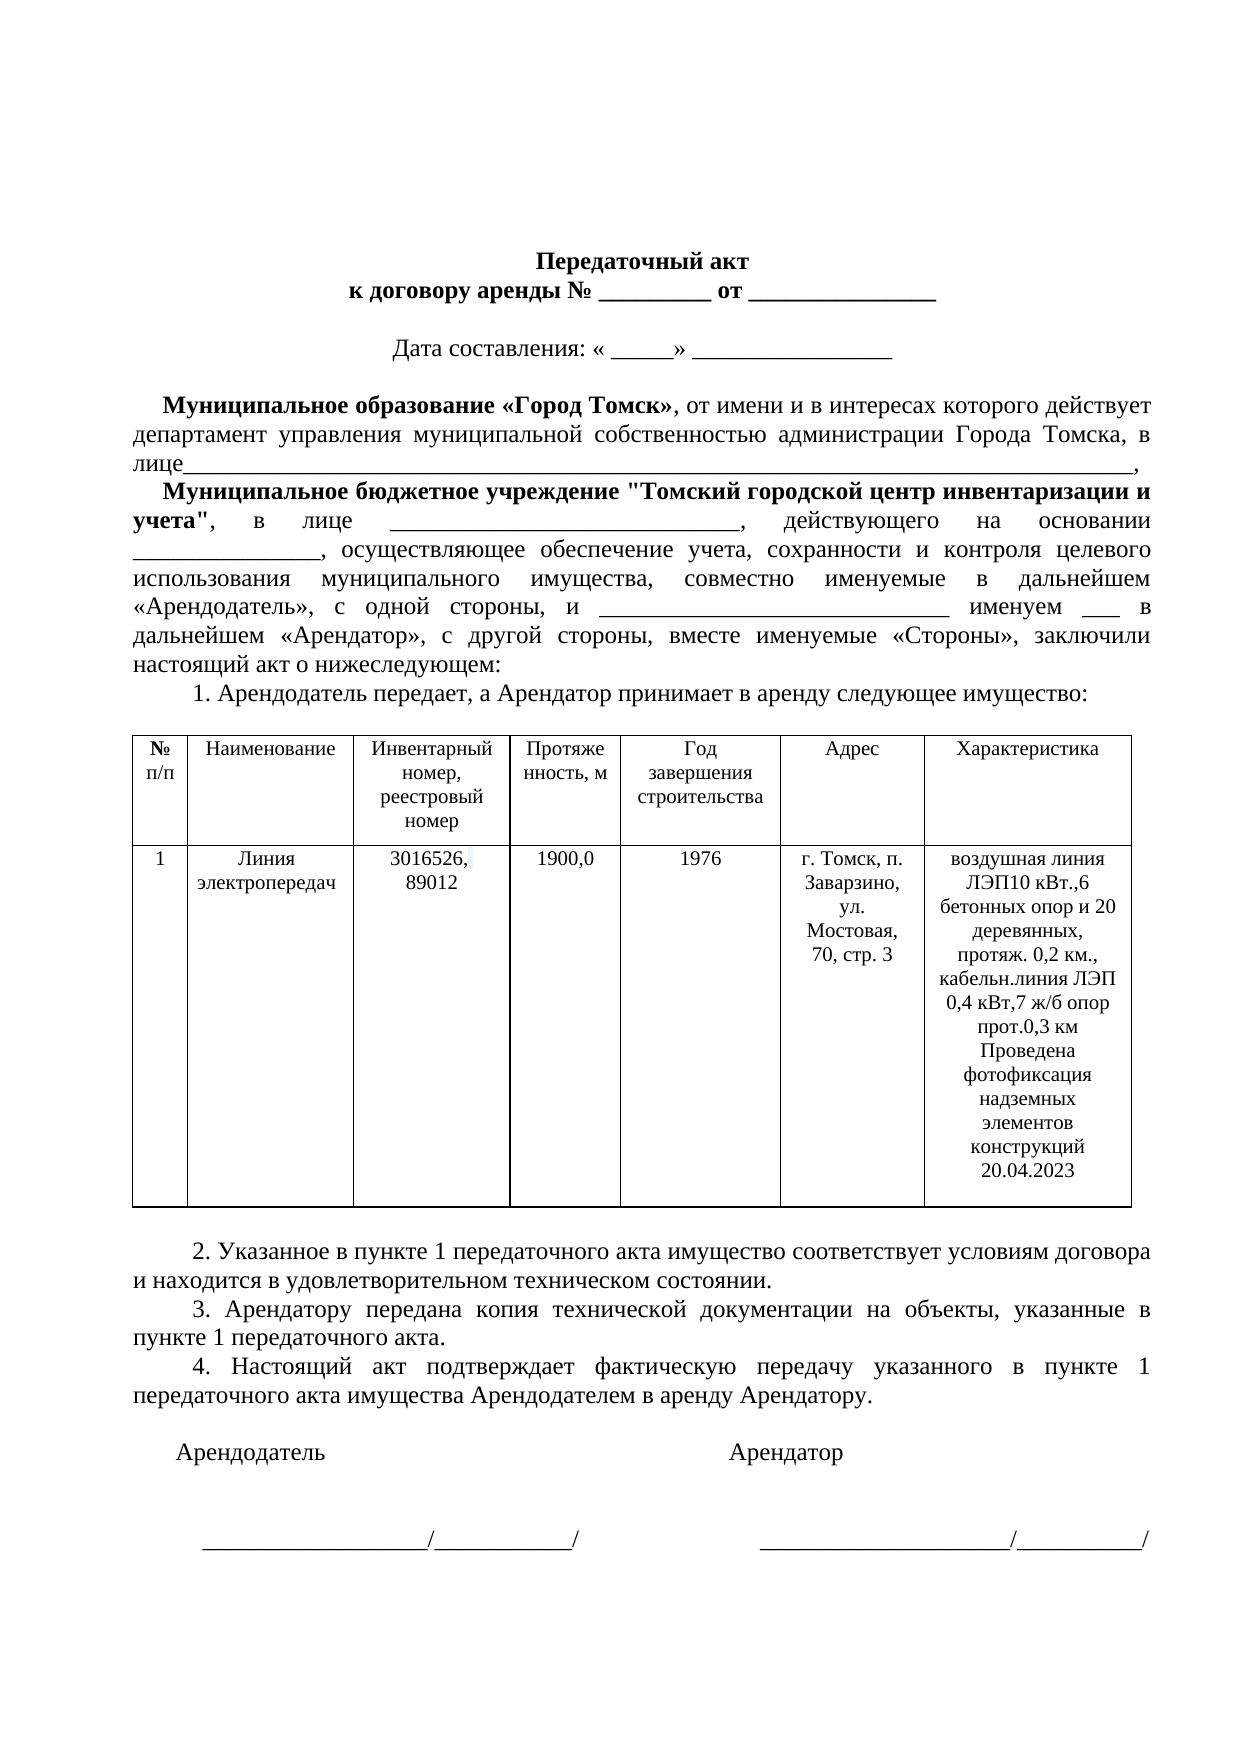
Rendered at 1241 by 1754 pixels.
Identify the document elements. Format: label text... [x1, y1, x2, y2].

table_cell воздушная линия ЛЭП10 кВт.,6 бетонных опор и 20 деревянных, протяж. 0,2 км., кабельн.линия ЛЭП 0,4 кВт,7 ж/б опор прот.0,3 км Проведена фотофиксация надземных элементов конструкций 20.04.2023 [925, 846, 1131, 1206]
table_header Инвентарный номер, реестровый номер [354, 736, 509, 844]
table_header Арендатор [638, 1438, 1139, 1466]
table_header Год завершения строительства [621, 736, 780, 844]
table_header Адрес [781, 736, 924, 844]
table_cell г. Томск, п. Заварзино, ул. Мостовая, 70, стр. 3 [781, 846, 924, 1206]
table_header ____________________/__________/ [719, 1524, 1199, 1552]
table_header Протяженность, м [511, 736, 620, 844]
table_header Арендодатель [133, 1438, 638, 1466]
text 3. Арендатору передана копия технической документации на объекты, указанные в пункте 1 передаточного акта. [133, 1294, 1152, 1351]
table_cell Линия электропередач [188, 846, 353, 1206]
text 2. Указанное в пункте 1 передаточного акта имущество соответствует условиям договора и находится в удовлетворительном техническом состоянии. [133, 1236, 1152, 1294]
table_cell 3016526, 89012 [354, 846, 509, 1206]
table_header [664, 1524, 719, 1552]
text Дата составления: « _____» ________________ [133, 333, 1152, 361]
table_cell 1900,0 [511, 846, 620, 1206]
table_cell 1 [133, 846, 187, 1206]
table_header __________________/___________/ [191, 1524, 664, 1552]
text к договору аренды № _________ от _______________ [133, 275, 1152, 304]
text 4. Настоящий акт подтверждает фактическую передачу указанного в пункте 1 передаточного акта имущества Арендодателем в аренду Арендатору. [133, 1351, 1152, 1409]
table_cell 1976 [621, 846, 780, 1206]
table_header № п/п [133, 736, 187, 844]
text Муниципальное образование «Город Томск», от имени и в интересах которого действует департамент управления муниципальной собственностью администрации Города Томска, в лице____________________________________________________________________________, [133, 390, 1152, 476]
table_header Характеристика [925, 736, 1131, 844]
text 1. Арендодатель передает, а Арендатор принимает в аренду следующее имущество: [133, 678, 1152, 706]
table_header Наименование [188, 736, 353, 844]
text Муниципальное бюджетное учреждение "Томский городской центр инвентаризации и учета", в лице ____________________________, действующего на основании _______________, осуществляющее обеспечение учета, сохранности и контроля целевого использования муниципального имущества, совместно именуемые в дальнейшем «Арендодатель», с одной стороны, и ____________________________ именуем ___ в дальнейшем «Арендатор», с другой стороны, вместе именуемые «Стороны», заключили настоящий акт о нижеследующем: [133, 476, 1152, 678]
text Передаточный акт [133, 246, 1152, 275]
